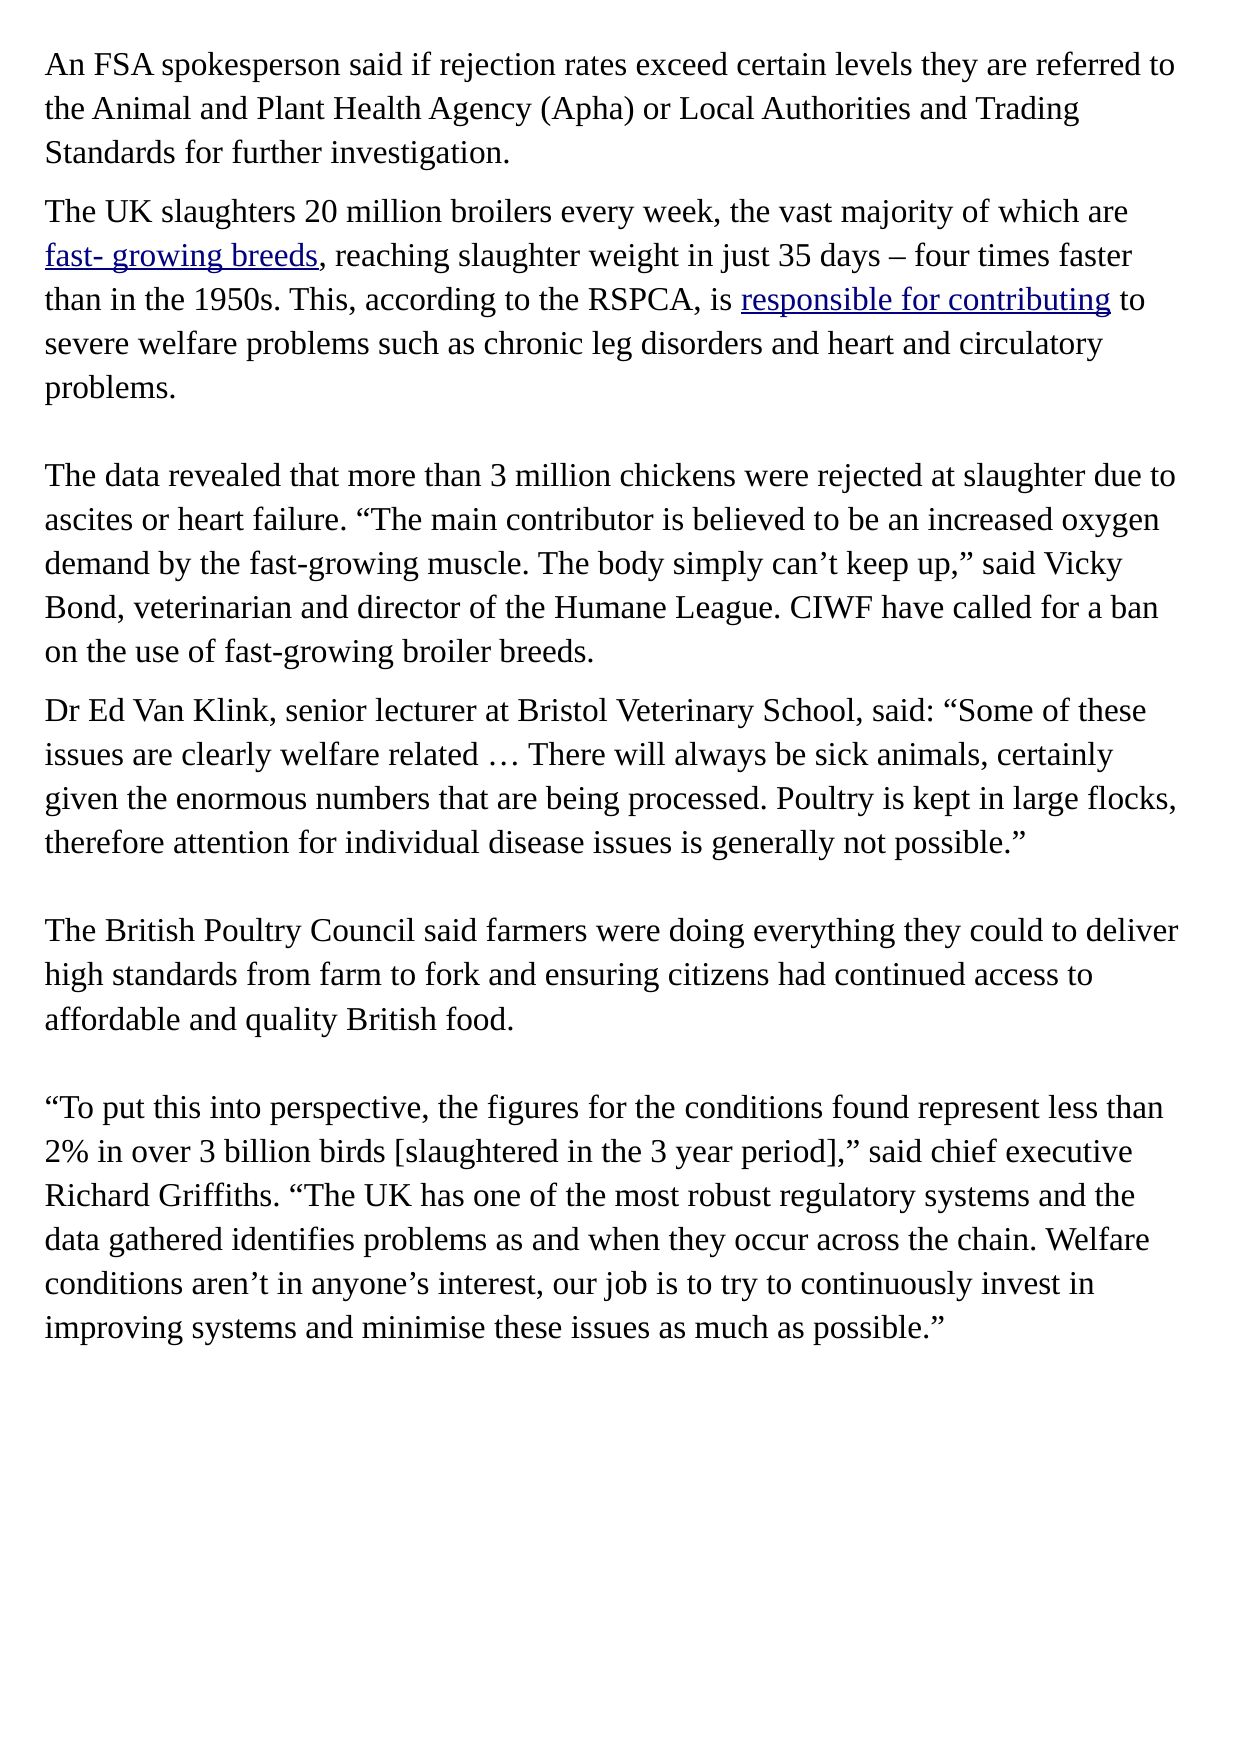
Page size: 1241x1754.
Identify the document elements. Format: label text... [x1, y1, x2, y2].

text Dr Ed Van Klink, senior lecturer at Bristol Veterinary School, said: “Some of these issues are clearly welfare related … There will always be sick animals, certainly given the enormous numbers that are being processed. Poultry is kept in large flocks, therefore attention for individual disease issues is generally not possible.” The British Poultry Council said farmers were doing everything they could to deliver high standards from farm to fork and ensuring citizens had continued access to affordable and quality British food. “To put this into perspective, the figures for the conditions found represent less than 2% in over 3 billion birds [slaughtered in the 3 year period],” said chief executive Richard Griffiths. “The UK has one of the most robust regulatory systems and the data gathered identifies problems as and when they occur across the chain. Welfare conditions aren’t in anyone’s interest, our job is to try to continuously invest in improving systems and minimise these issues as much as possible.” [44, 690, 1196, 1346]
text The UK slaughters 20 million broilers every week, the vast majority of which are fast- growing breeds, reaching slaughter weight in just 35 days – four times faster than in the 1950s. This, according to the RSPCA, is responsible for contributing to severe welfare problems such as chronic leg disorders and heart and circulatory problems. The data revealed that more than 3 million chickens were rejected at slaughter due to ascites or heart failure. “The main contributor is believed to be an increased oxygen demand by the fast-growing muscle. The body simply can’t keep up,” said Vicky Bond, veterinarian and director of the Humane League. CIWF have called for a ban on the use of fast-growing broiler breeds. [44, 191, 1196, 670]
text An FSA spokesperson said if rejection rates exceed certain levels they are referred to the Animal and Plant Health Agency (Apha) or Local Authorities and Trading Standards for further investigation. [44, 44, 1196, 171]
